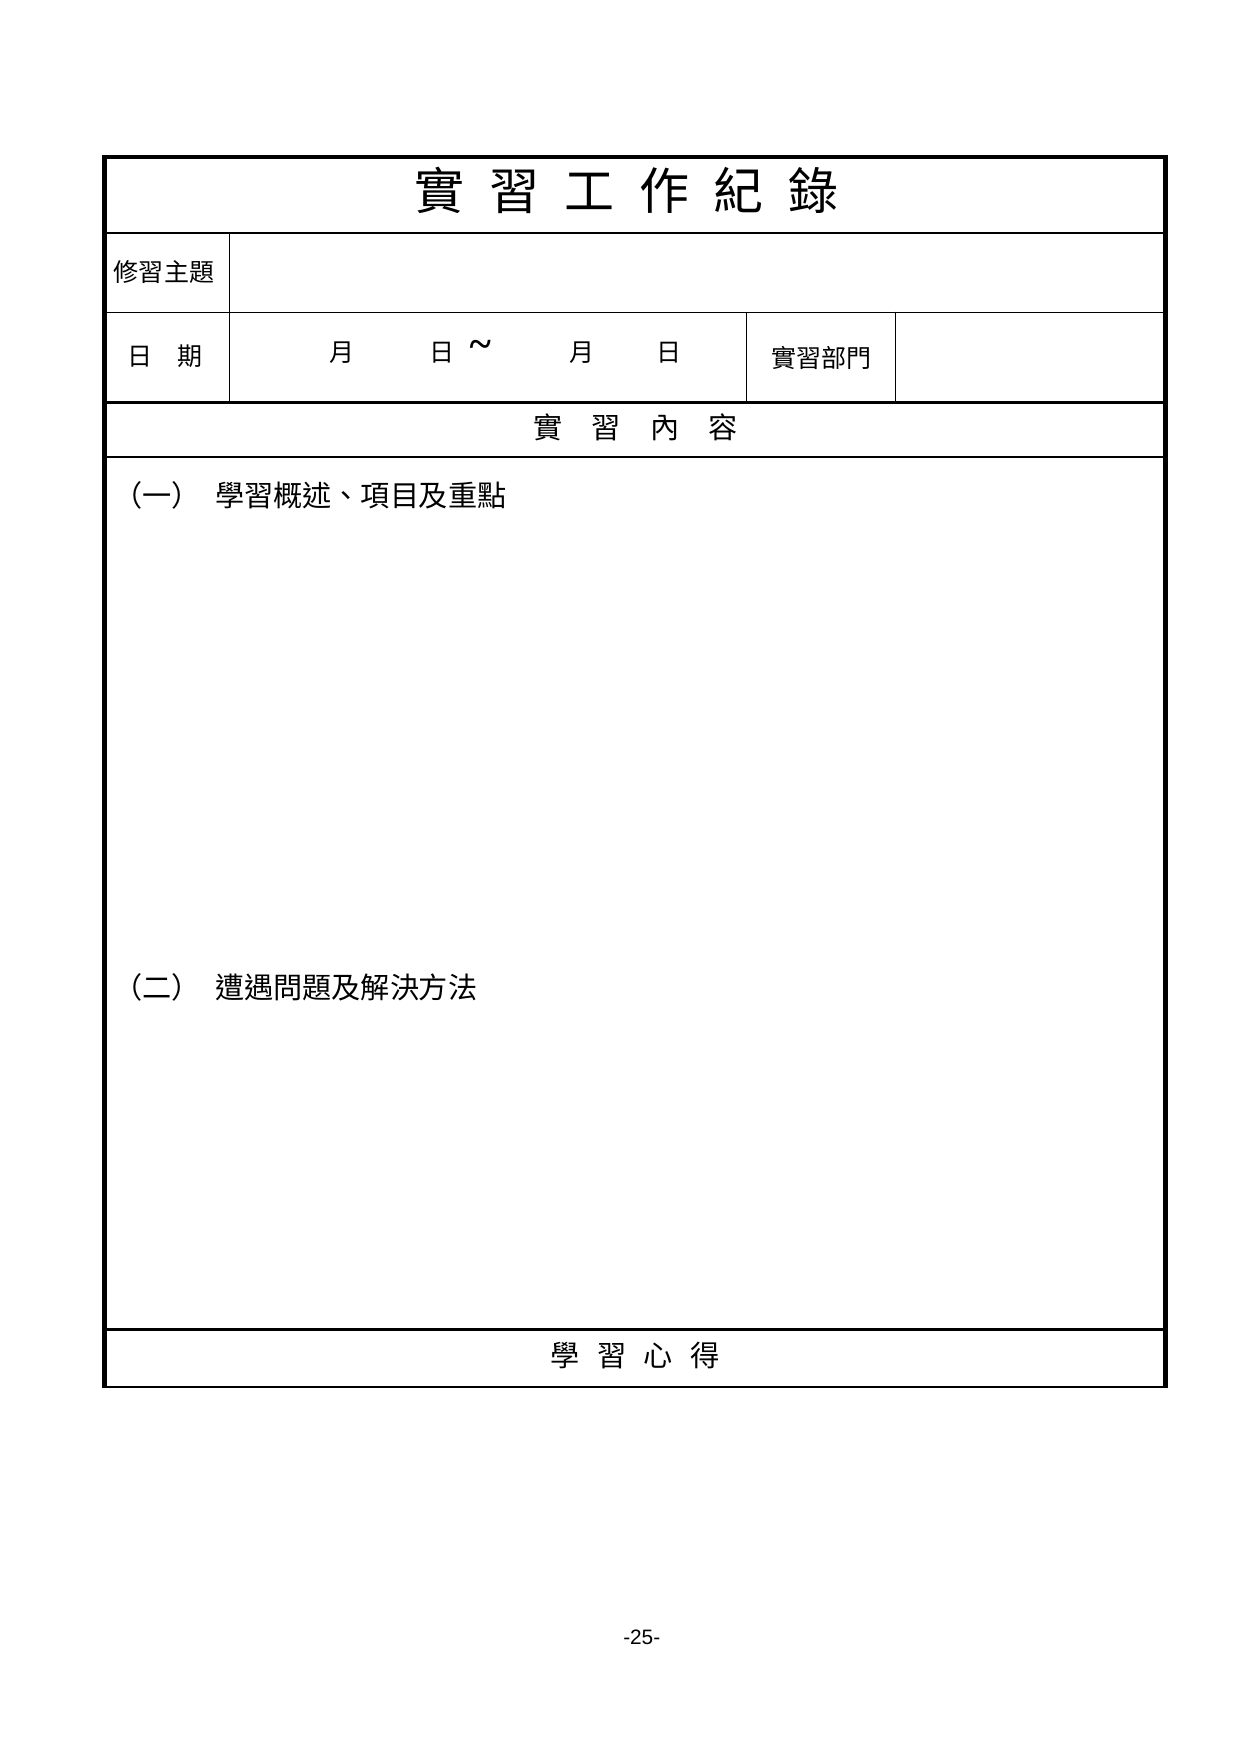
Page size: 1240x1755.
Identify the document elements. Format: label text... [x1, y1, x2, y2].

table_cell （一） 學習概述、項目及重點 （二） 遭遇問題及解決方法 [107, 458, 1163, 1328]
table_cell 日 期 [107, 313, 229, 401]
table_cell [230, 234, 1163, 312]
table_cell 學 習 心 得 [107, 1331, 1163, 1386]
table_cell 實習部門 [747, 313, 895, 401]
table_cell [896, 313, 1163, 401]
table_header 實 習 工 作 紀 錄 [107, 159, 1163, 232]
table_cell 月 日 ~ 月 日 [230, 313, 746, 401]
table_cell 修習主題 [107, 234, 229, 312]
table_cell 實 習 內 容 [107, 404, 1163, 456]
